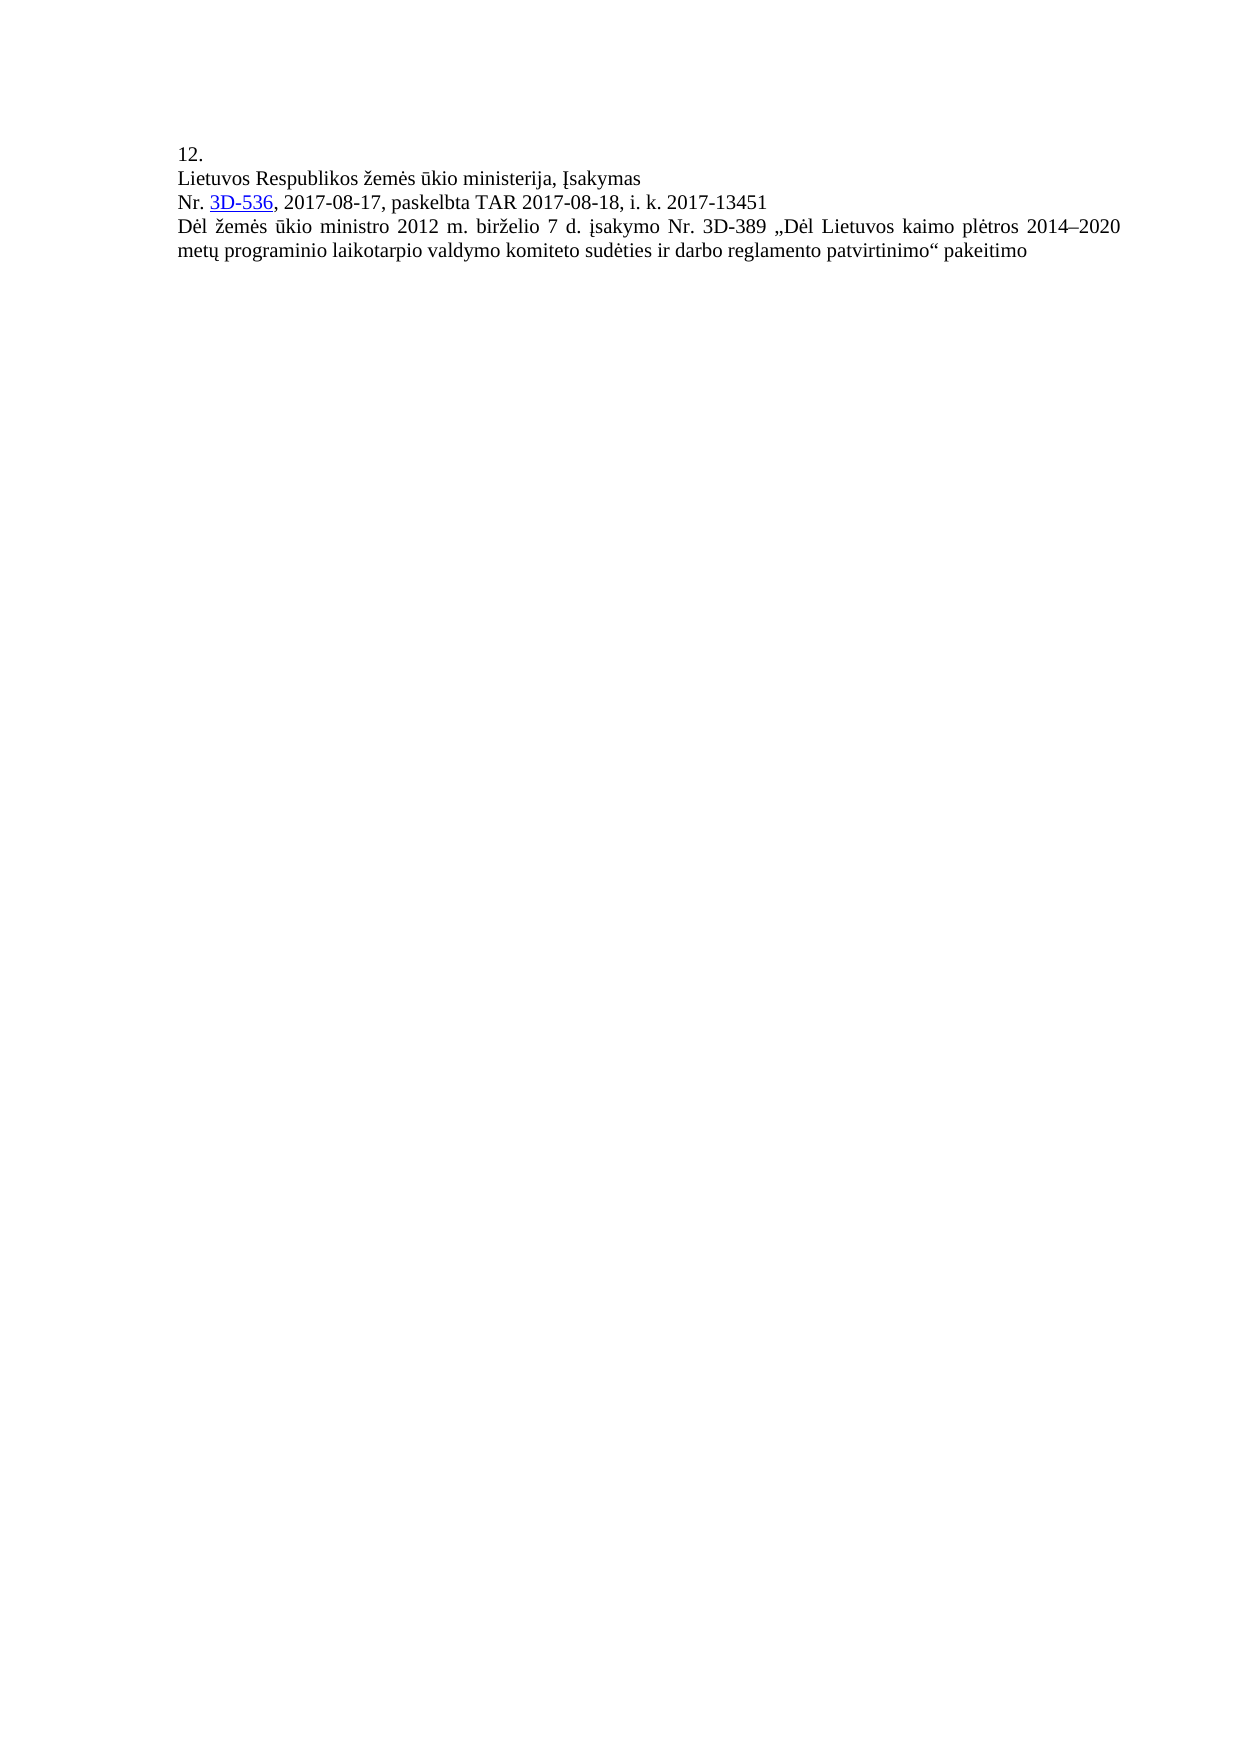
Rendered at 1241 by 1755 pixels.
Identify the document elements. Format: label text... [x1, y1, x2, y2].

text Dėl žemės ūkio ministro 2012 m. birželio 7 d. įsakymo Nr. 3D-389 „Dėl Lietuvos kaimo plėtros 2014–2020 metų programinio laikotarpio valdymo komiteto sudėties ir darbo reglamento patvirtinimo“ pakeitimo [177, 214, 1122, 262]
text Lietuvos Respublikos žemės ūkio ministerija, Įsakymas [177, 166, 1122, 190]
text Nr. 3D-536, 2017-08-17, paskelbta TAR 2017-08-18, i. k. 2017-13451 [177, 190, 1122, 214]
text 12. [177, 142, 1122, 166]
